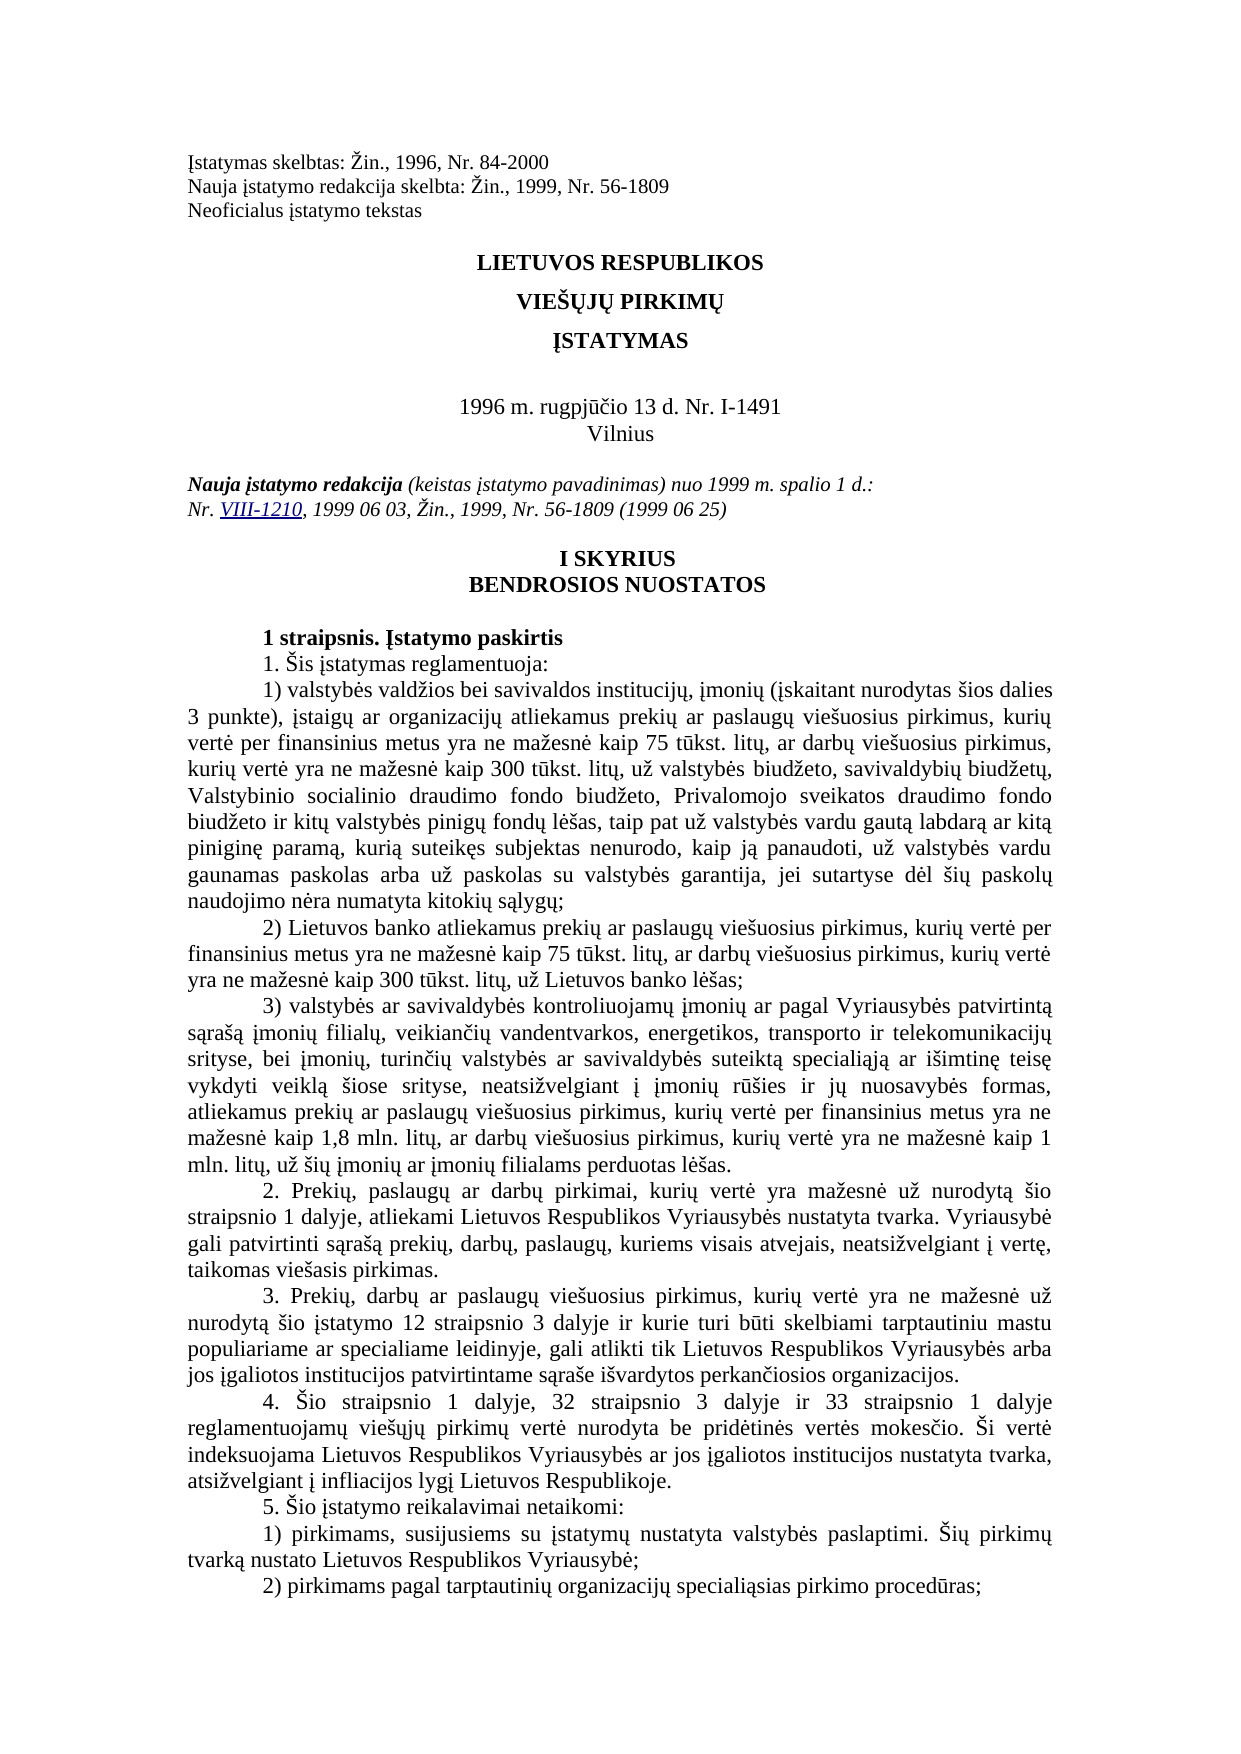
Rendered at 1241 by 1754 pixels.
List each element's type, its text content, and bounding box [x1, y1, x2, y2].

text Nr. VIII-1210, 1999 06 03, Žin., 1999, Nr. 56-1809 (1999 06 25) [187, 496, 1053, 521]
text Įstatymas skelbtas: Žin., 1996, Nr. 84-2000 [187, 150, 1053, 174]
text Nauja įstatymo redakcija skelbta: Žin., 1999, Nr. 56-1809 [187, 174, 1053, 198]
text 2) Lietuvos banko atliekamus prekių ar paslaugų viešuosius pirkimus, kurių vertė per finansinius metus yra ne mažesnė kaip 75 tūkst. litų, ar darbų viešuosius pirkimus, kurių vertė yra ne mažesnė kaip 300 tūkst. litų, už Lietuvos banko lėšas; [187, 913, 1053, 993]
text 1 straipsnis. Įstatymo paskirtis [187, 624, 1053, 650]
text 2) pirkimams pagal tarptautinių organizacijų specialiąsias pirkimo procedūras; [187, 1572, 1053, 1599]
text LIETUVOS RESPUBLIKOS [187, 248, 1053, 275]
text Neoficialus įstatymo tekstas [187, 198, 1053, 222]
text 5. Šio įstatymo reikalavimai netaikomi: [187, 1493, 1053, 1520]
subtitle ĮSTATYMAS [187, 327, 1053, 354]
text 3) valstybės ar savivaldybės kontroliuojamų įmonių ar pagal Vyriausybės patvirtintą sąrašą įmonių filialų, veikiančių vandentvarkos, energetikos, transporto ir telekomunikacijų srityse, bei įmonių, turinčių valstybės ar savivaldybės suteiktą specialiąją ar išimtinę teisę vykdyti veiklą šiose srityse, neatsižvelgiant į įmonių rūšies ir jų nuosavybės formas, atliekamus prekių ar paslaugų viešuosius pirkimus, kurių vertė per finansinius metus yra ne mažesnė kaip 1,8 mln. litų, ar darbų viešuosius pirkimus, kurių vertė yra ne mažesnė kaip 1 mln. litų, už šių įmonių ar įmonių filialams perduotas lėšas. [187, 993, 1053, 1177]
text Nauja įstatymo redakcija (keistas įstatymo pavadinimas) nuo 1999 m. spalio 1 d.: [187, 472, 1053, 496]
text I SKYRIUS [187, 544, 1053, 571]
text Vilnius [187, 420, 1053, 446]
text 1996 m. rugpjūčio 13 d. Nr. I-1491 [187, 393, 1053, 420]
text 2. Prekių, paslaugų ar darbų pirkimai, kurių vertė yra mažesnė už nurodytą šio straipsnio 1 dalyje, atliekami Lietuvos Respublikos Vyriausybės nustatyta tvarka. Vyriausybė gali patvirtinti sąrašą prekių, darbų, paslaugų, kuriems visais atvejais, neatsižvelgiant į vertę, taikomas viešasis pirkimas. [187, 1177, 1053, 1282]
subtitle VIEŠŲJŲ PIRKIMŲ [187, 288, 1053, 314]
text 4. Šio straipsnio 1 dalyje, 32 straipsnio 3 dalyje ir 33 straipsnio 1 dalyje reglamentuojamų viešųjų pirkimų vertė nurodyta be pridėtinės vertės mokesčio. Ši vertė indeksuojama Lietuvos Respublikos Vyriausybės ar jos įgaliotos institucijos nustatyta tvarka, atsižvelgiant į infliacijos lygį Lietuvos Respublikoje. [187, 1388, 1053, 1493]
text 1) valstybės valdžios bei savivaldos institucijų, įmonių (įskaitant nurodytas šios dalies 3 punkte), įstaigų ar organizacijų atliekamus prekių ar paslaugų viešuosius pirkimus, kurių vertė per finansinius metus yra ne mažesnė kaip 75 tūkst. litų, ar darbų viešuosius pirkimus, kurių vertė yra ne mažesnė kaip 300 tūkst. litų, už valstybės biudžeto, savivaldybių biudžetų, Valstybinio socialinio draudimo fondo biudžeto, Privalomojo sveikatos draudimo fondo biudžeto ir kitų valstybės pinigų fondų lėšas, taip pat už valstybės vardu gautą labdarą ar kitą piniginę paramą, kurią suteikęs subjektas nenurodo, kaip ją panaudoti, už valstybės vardu gaunamas paskolas arba už paskolas su valstybės garantija, jei sutartyse dėl šių paskolų naudojimo nėra numatyta kitokių sąlygų; [187, 676, 1053, 913]
text 3. Prekių, darbų ar paslaugų viešuosius pirkimus, kurių vertė yra ne mažesnė už nurodytą šio įstatymo 12 straipsnio 3 dalyje ir kurie turi būti skelbiami tarptautiniu mastu populiariame ar specialiame leidinyje, gali atlikti tik Lietuvos Respublikos Vyriausybės arba jos įgaliotos institucijos patvirtintame sąraše išvardytos perkančiosios organizacijos. [187, 1282, 1053, 1388]
text BENDROSIOS NUOSTATOS [187, 571, 1053, 597]
text 1. Šis įstatymas reglamentuoja: [187, 650, 1053, 676]
text 1) pirkimams, susijusiems su įstatymų nustatyta valstybės paslaptimi. Šių pirkimų tvarką nustato Lietuvos Respublikos Vyriausybė; [187, 1520, 1053, 1572]
